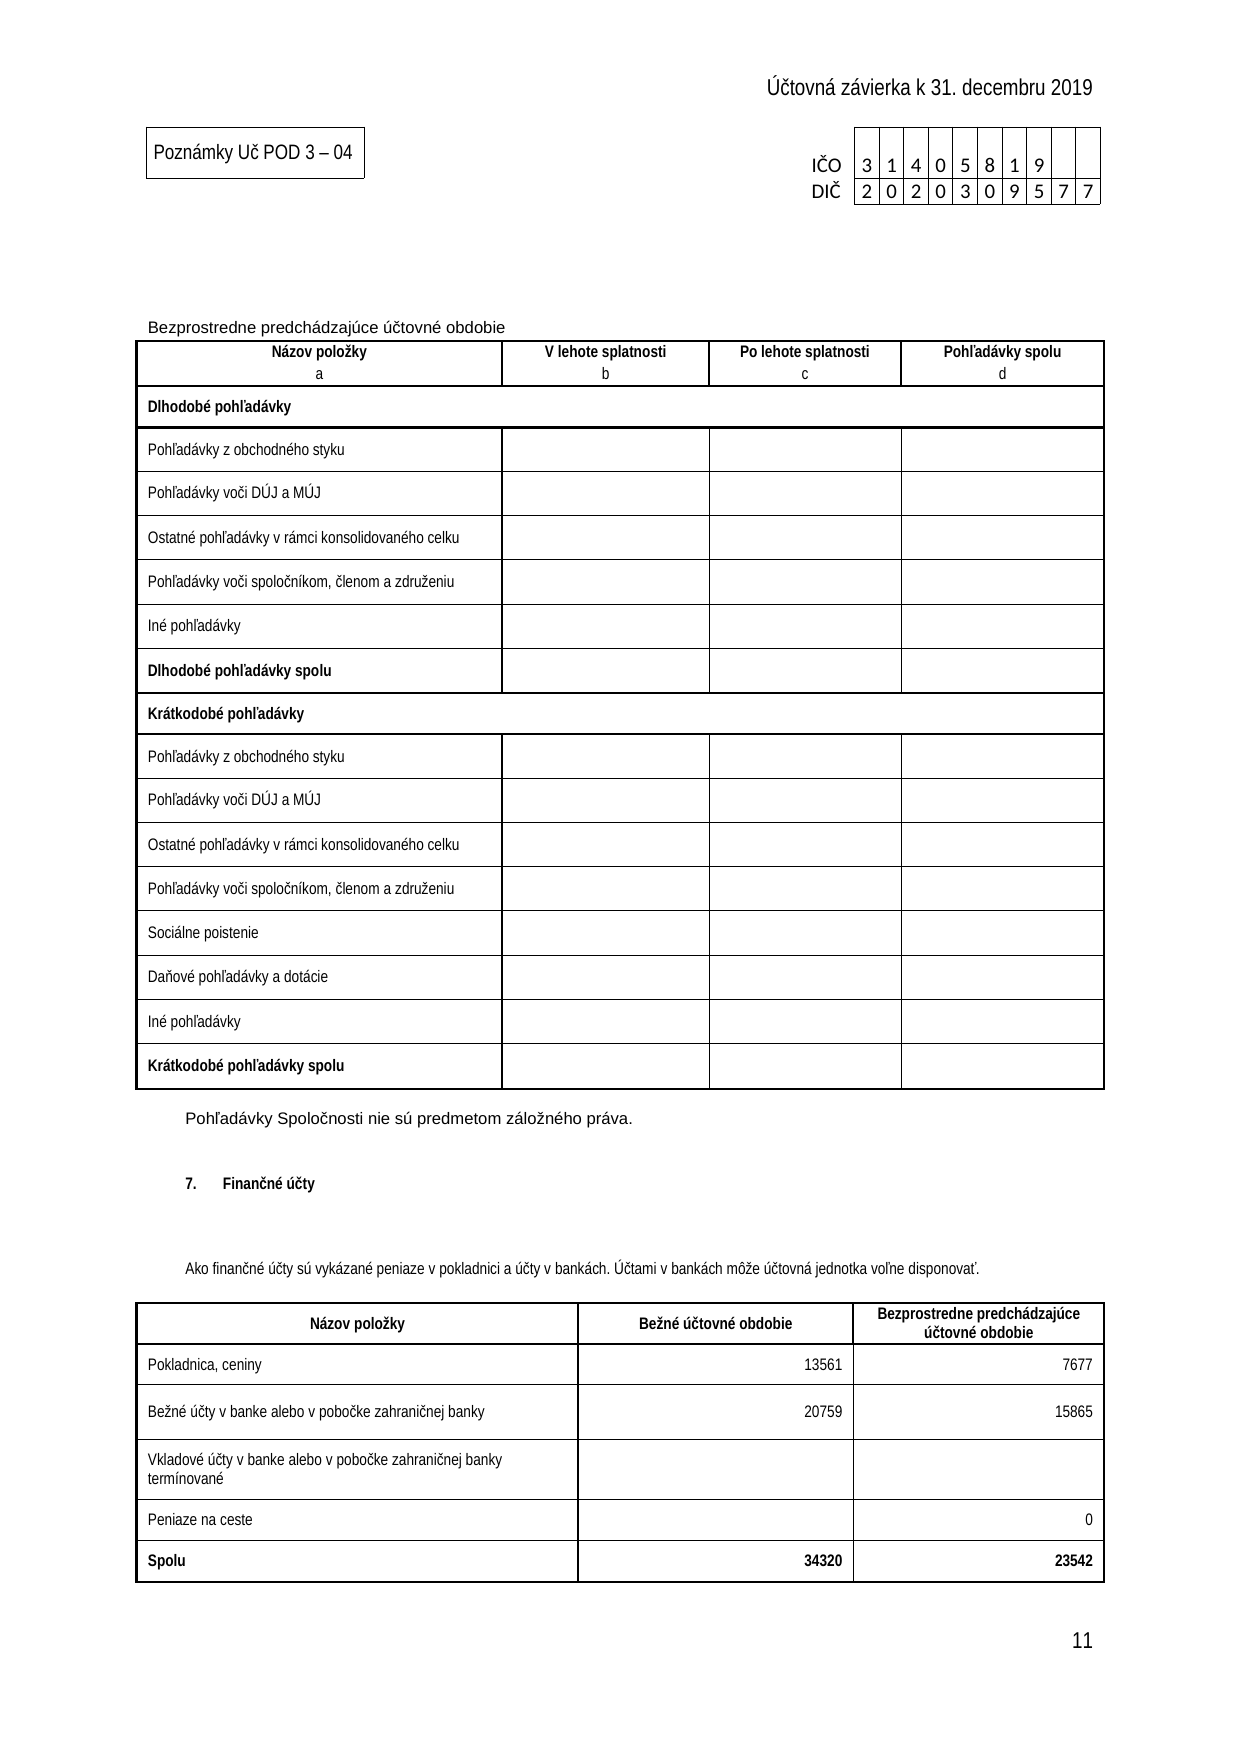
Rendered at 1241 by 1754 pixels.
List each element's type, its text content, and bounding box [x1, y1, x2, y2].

table_cell [902, 1044, 1103, 1087]
table_cell [902, 1000, 1103, 1043]
table_cell [503, 823, 709, 866]
table_cell Daňové pohľadávky a dotácie [138, 956, 501, 999]
table_cell 13561 [579, 1345, 853, 1384]
table_cell [710, 1000, 901, 1043]
table_cell [710, 560, 901, 603]
table_cell Vkladové účty v banke alebo v pobočke zahraničnej banky termínované [138, 1440, 577, 1498]
table_header Pohľadávky spolu [902, 342, 1103, 361]
table_cell [710, 1044, 901, 1087]
table_cell Ostatné pohľadávky v rámci konsolidovaného celku [138, 516, 501, 559]
table_cell Pohľadávky z obchodného styku [138, 429, 501, 471]
table_cell [902, 429, 1103, 471]
table_header Názov položky [138, 342, 501, 361]
table_cell Pokladnica, ceniny [138, 1345, 577, 1384]
table_cell [503, 560, 709, 603]
table_cell [503, 605, 709, 648]
table_cell Sociálne poistenie [138, 911, 501, 955]
table_cell [710, 516, 901, 559]
table_cell [503, 516, 709, 559]
table_cell Pohľadávky voči spoločníkom, členom a združeniu [138, 560, 501, 603]
table_cell b [503, 361, 708, 385]
table_cell [503, 1000, 709, 1043]
table_cell [902, 649, 1103, 692]
table_header V lehote splatnosti [503, 342, 708, 361]
table_cell [503, 956, 709, 999]
table_cell Krátkodobé pohľadávky spolu [138, 1044, 501, 1087]
table_cell [902, 867, 1103, 910]
table_header Po lehote splatnosti [710, 342, 900, 361]
table_cell 34320 [579, 1541, 853, 1581]
table_cell Bežné účty v banke alebo v pobočke zahraničnej banky [138, 1385, 577, 1438]
list Ako finančné účty sú vykázané peniaze v pokladnici a účty v bankách. Účtami v bankách môže účtovná jednotka voľne disponovať. [148, 1259, 1093, 1278]
table_cell [503, 1044, 709, 1087]
table_cell [710, 605, 901, 648]
table_cell [503, 735, 709, 778]
table_cell [902, 516, 1103, 559]
table_cell d [902, 361, 1103, 385]
table_cell [710, 472, 901, 515]
table_header Bežné účtovné obdobie [579, 1304, 852, 1342]
table_cell 0 [854, 1500, 1103, 1540]
list Finančné účty [185, 1173, 1093, 1193]
table_cell [503, 779, 709, 822]
table_cell [710, 823, 901, 866]
table_cell [579, 1440, 853, 1498]
table_cell [503, 911, 709, 955]
table_cell [579, 1500, 853, 1540]
table_cell [710, 867, 901, 910]
table_cell Iné pohľadávky [138, 605, 501, 648]
table_cell 15865 [854, 1385, 1103, 1438]
table_cell 20759 [579, 1385, 853, 1438]
table_cell Spolu [138, 1541, 577, 1581]
title Pohľadávky Spoločnosti nie sú predmetom záložného práva. [185, 1109, 1093, 1128]
table_cell Dlhodobé pohľadávky spolu [138, 649, 501, 692]
table_cell [902, 779, 1103, 822]
table_cell [710, 911, 901, 955]
table_cell Dlhodobé pohľadávky [138, 387, 1103, 426]
table_cell Ostatné pohľadávky v rámci konsolidovaného celku [138, 823, 501, 866]
table_cell [902, 735, 1103, 778]
table_cell 23542 [854, 1541, 1103, 1581]
table_cell [902, 605, 1103, 648]
table_header Bezprostredne predchádzajúce účtovné obdobie [854, 1304, 1103, 1342]
table_cell [503, 867, 709, 910]
table_cell Peniaze na ceste [138, 1500, 577, 1540]
table_cell 7677 [854, 1345, 1103, 1384]
table_cell [710, 649, 901, 692]
table_cell [503, 649, 709, 692]
table_cell [854, 1440, 1103, 1498]
table_cell [710, 779, 901, 822]
table_cell Pohľadávky voči DÚJ a MÚJ [138, 472, 501, 515]
table_cell [902, 823, 1103, 866]
table_cell Pohľadávky voči DÚJ a MÚJ [138, 779, 501, 822]
table_cell [710, 956, 901, 999]
table_cell [710, 429, 901, 471]
title Bezprostredne predchádzajúce účtovné obdobie [148, 318, 1093, 337]
table_cell [902, 956, 1103, 999]
table_cell [902, 560, 1103, 603]
table_cell [503, 429, 709, 471]
table_cell Iné pohľadávky [138, 1000, 501, 1043]
table_cell Pohľadávky z obchodného styku [138, 735, 501, 778]
table_cell [902, 911, 1103, 955]
table_cell a [138, 361, 501, 385]
table_cell [902, 472, 1103, 515]
table_cell [710, 735, 901, 778]
table_header Názov položky [138, 1304, 577, 1342]
table_cell [503, 472, 709, 515]
table_cell Pohľadávky voči spoločníkom, členom a združeniu [138, 867, 501, 910]
table_cell c [710, 361, 900, 385]
table_cell Krátkodobé pohľadávky [138, 694, 1103, 733]
